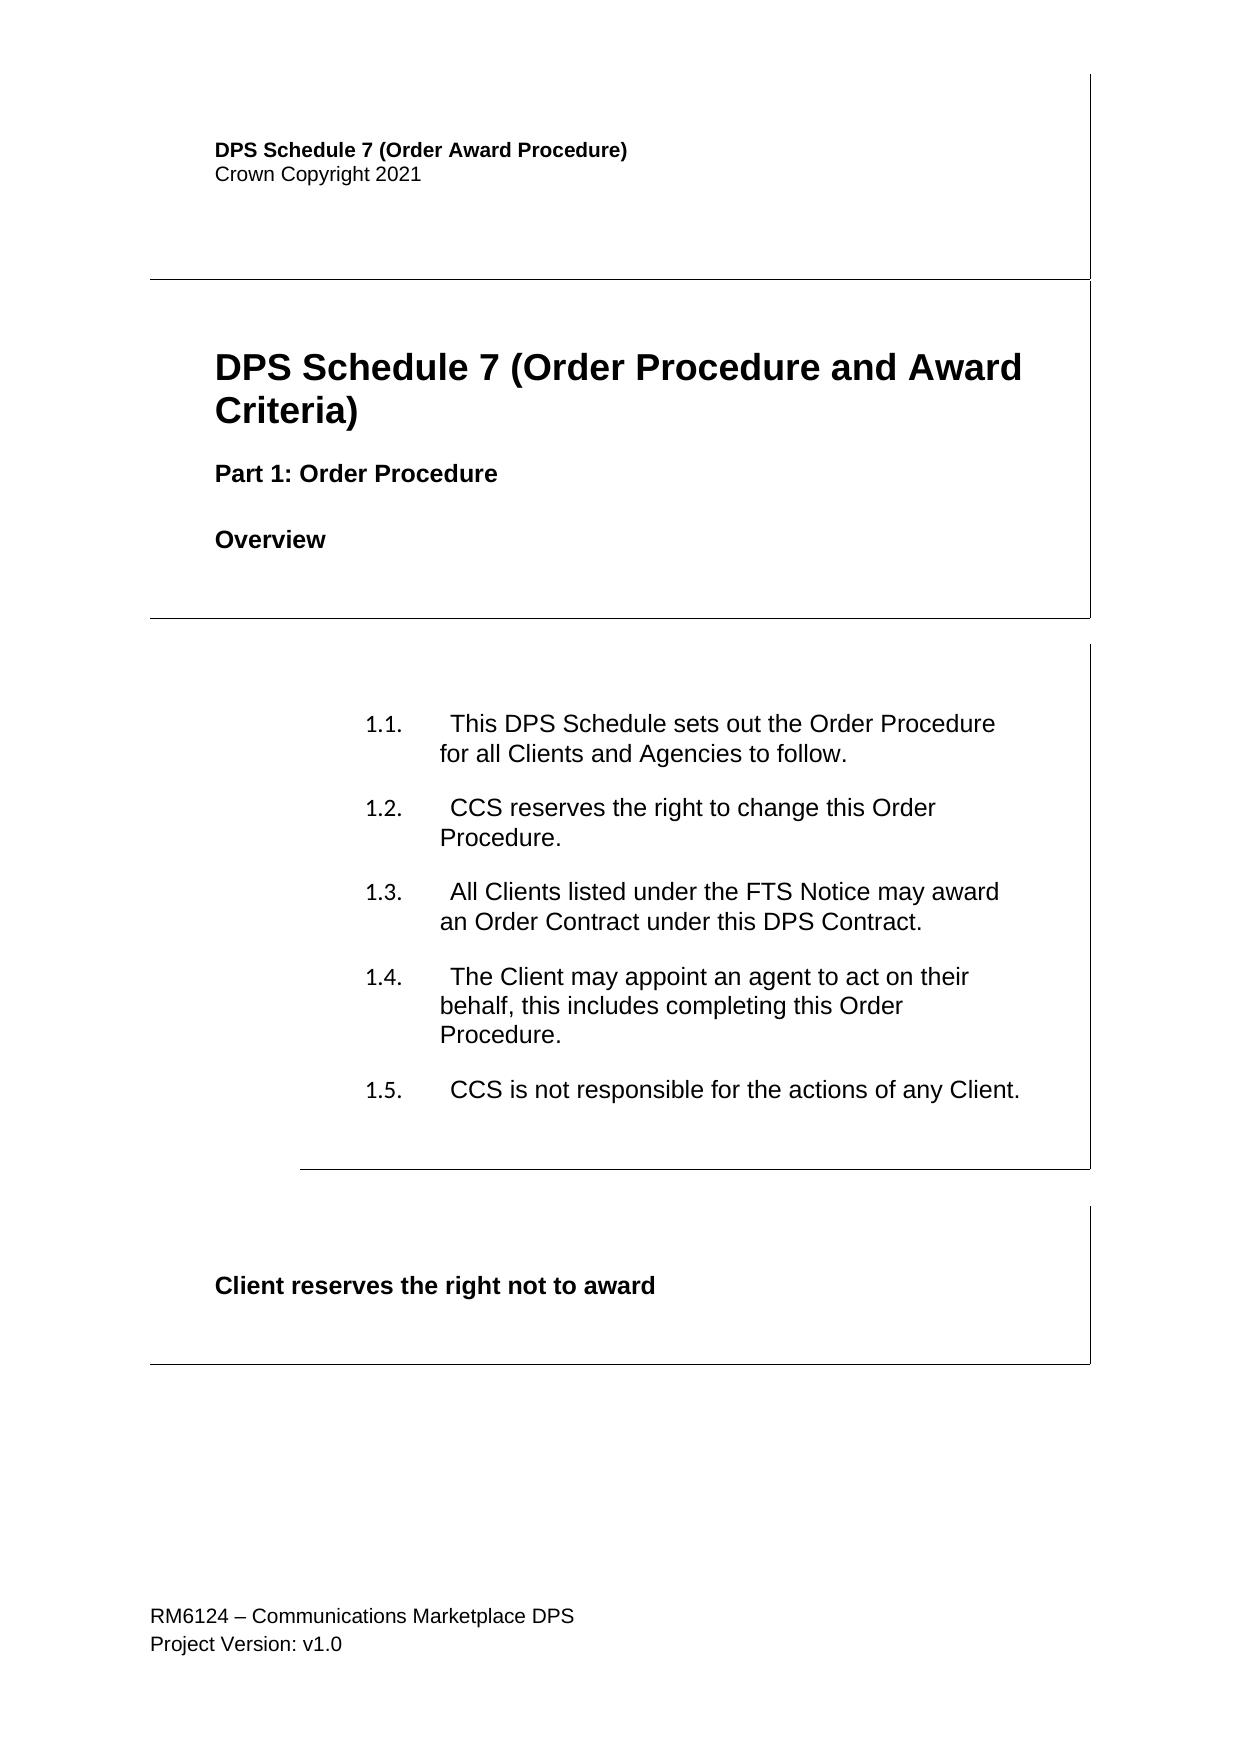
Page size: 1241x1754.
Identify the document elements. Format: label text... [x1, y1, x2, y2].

list All Clients listed under the FTS Notice may award an Order Contract under this DPS Contract. [300, 812, 1090, 896]
list This DPS Schedule sets out the Order Procedure for all Clients and Agencies to follow. [300, 643, 1090, 728]
list CCS is not responsible for the actions of any Client. [300, 1009, 1090, 1169]
list CCS reserves the right to change this Order Procedure. [300, 728, 1090, 812]
text DPS Schedule 7 (Order Procedure and Award Criteria) [150, 281, 1090, 394]
list The Client may appoint an agent to act on their behalf, this includes completing this Order Procedure. [300, 896, 1090, 1009]
text Client reserves the right not to award [150, 1206, 1090, 1364]
text Overview [150, 461, 1090, 618]
text Part 1: Order Procedure [150, 394, 1090, 461]
